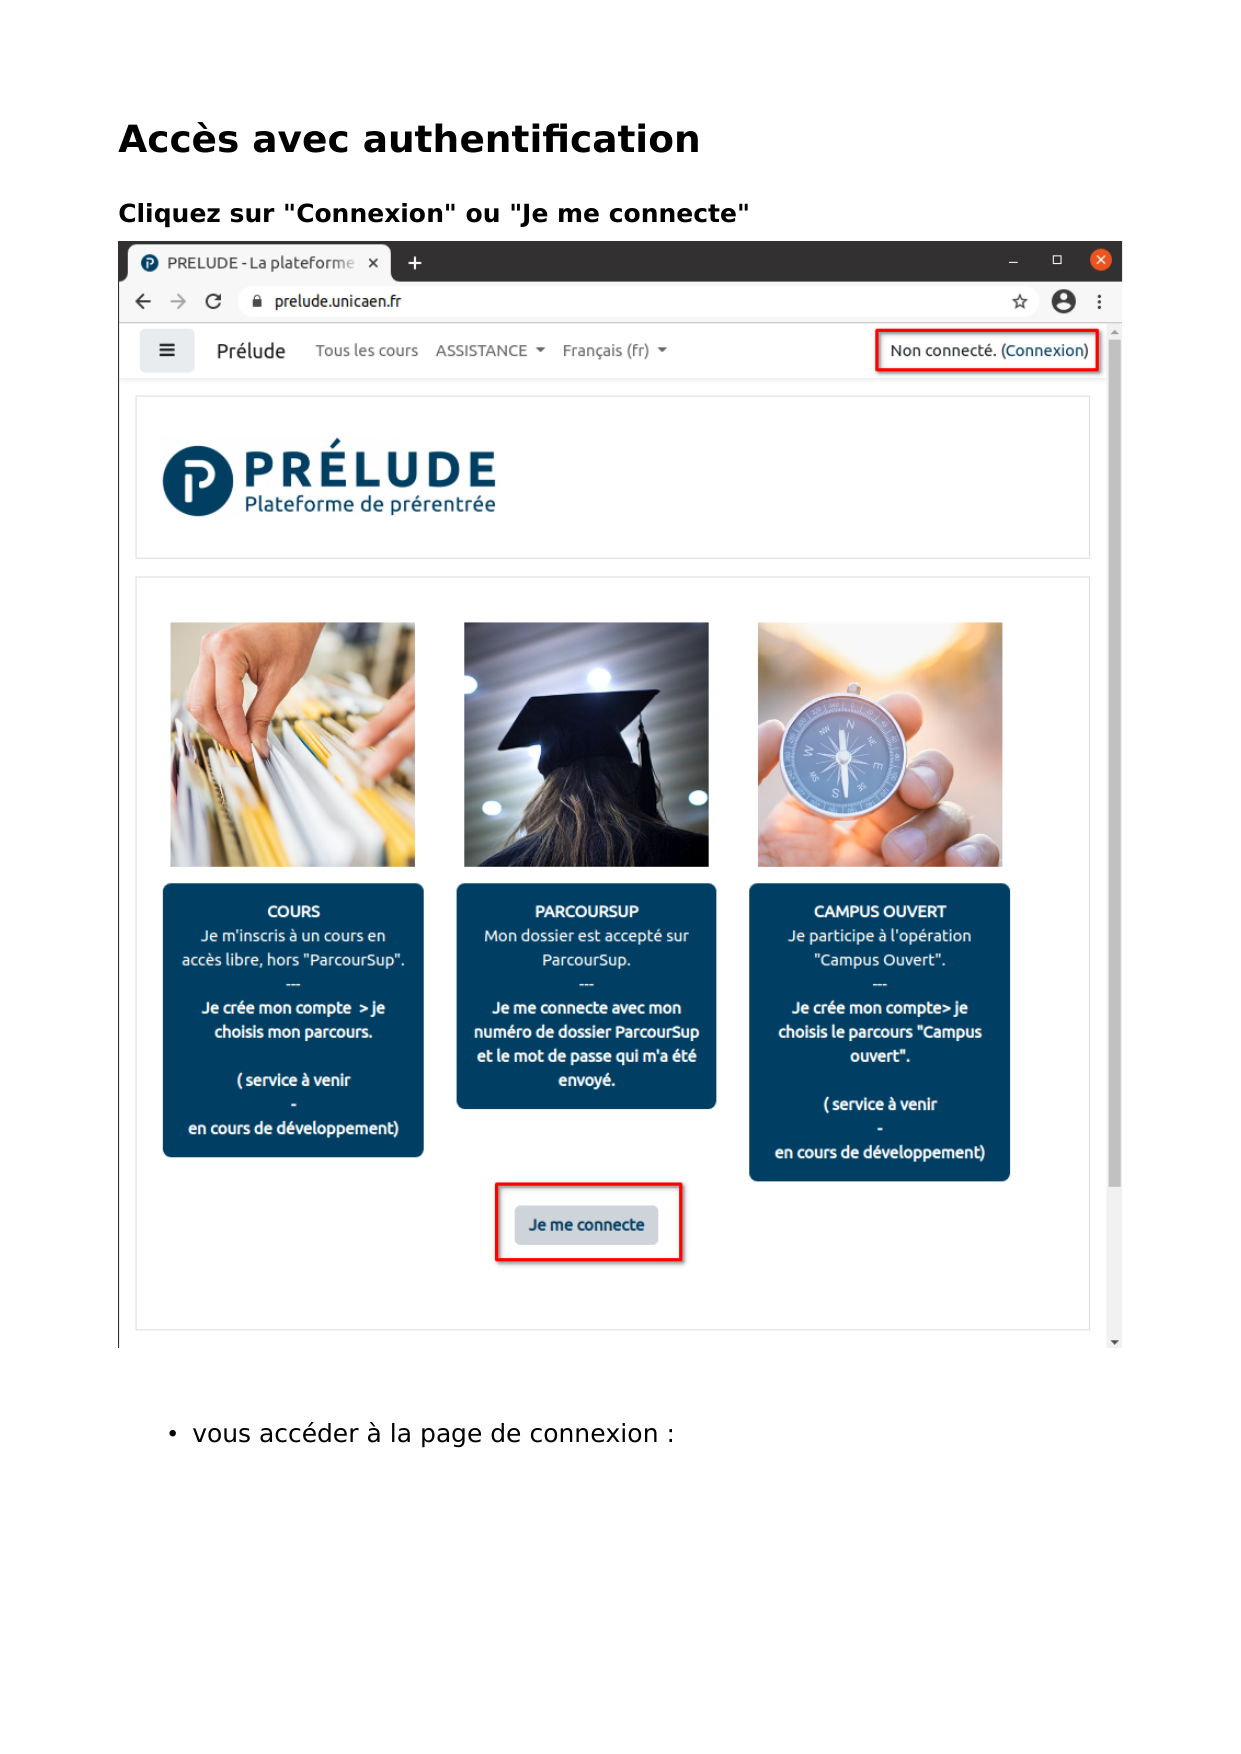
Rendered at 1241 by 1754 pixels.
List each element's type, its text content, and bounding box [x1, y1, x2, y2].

picture [118, 241, 1123, 1348]
subtitle Accès avec authentification [118, 118, 1122, 162]
subtitle Cliquez sur "Connexion" ou "Je me connecte" [118, 199, 1122, 228]
list vous accéder à la page de connexion : [177, 1419, 1122, 1448]
